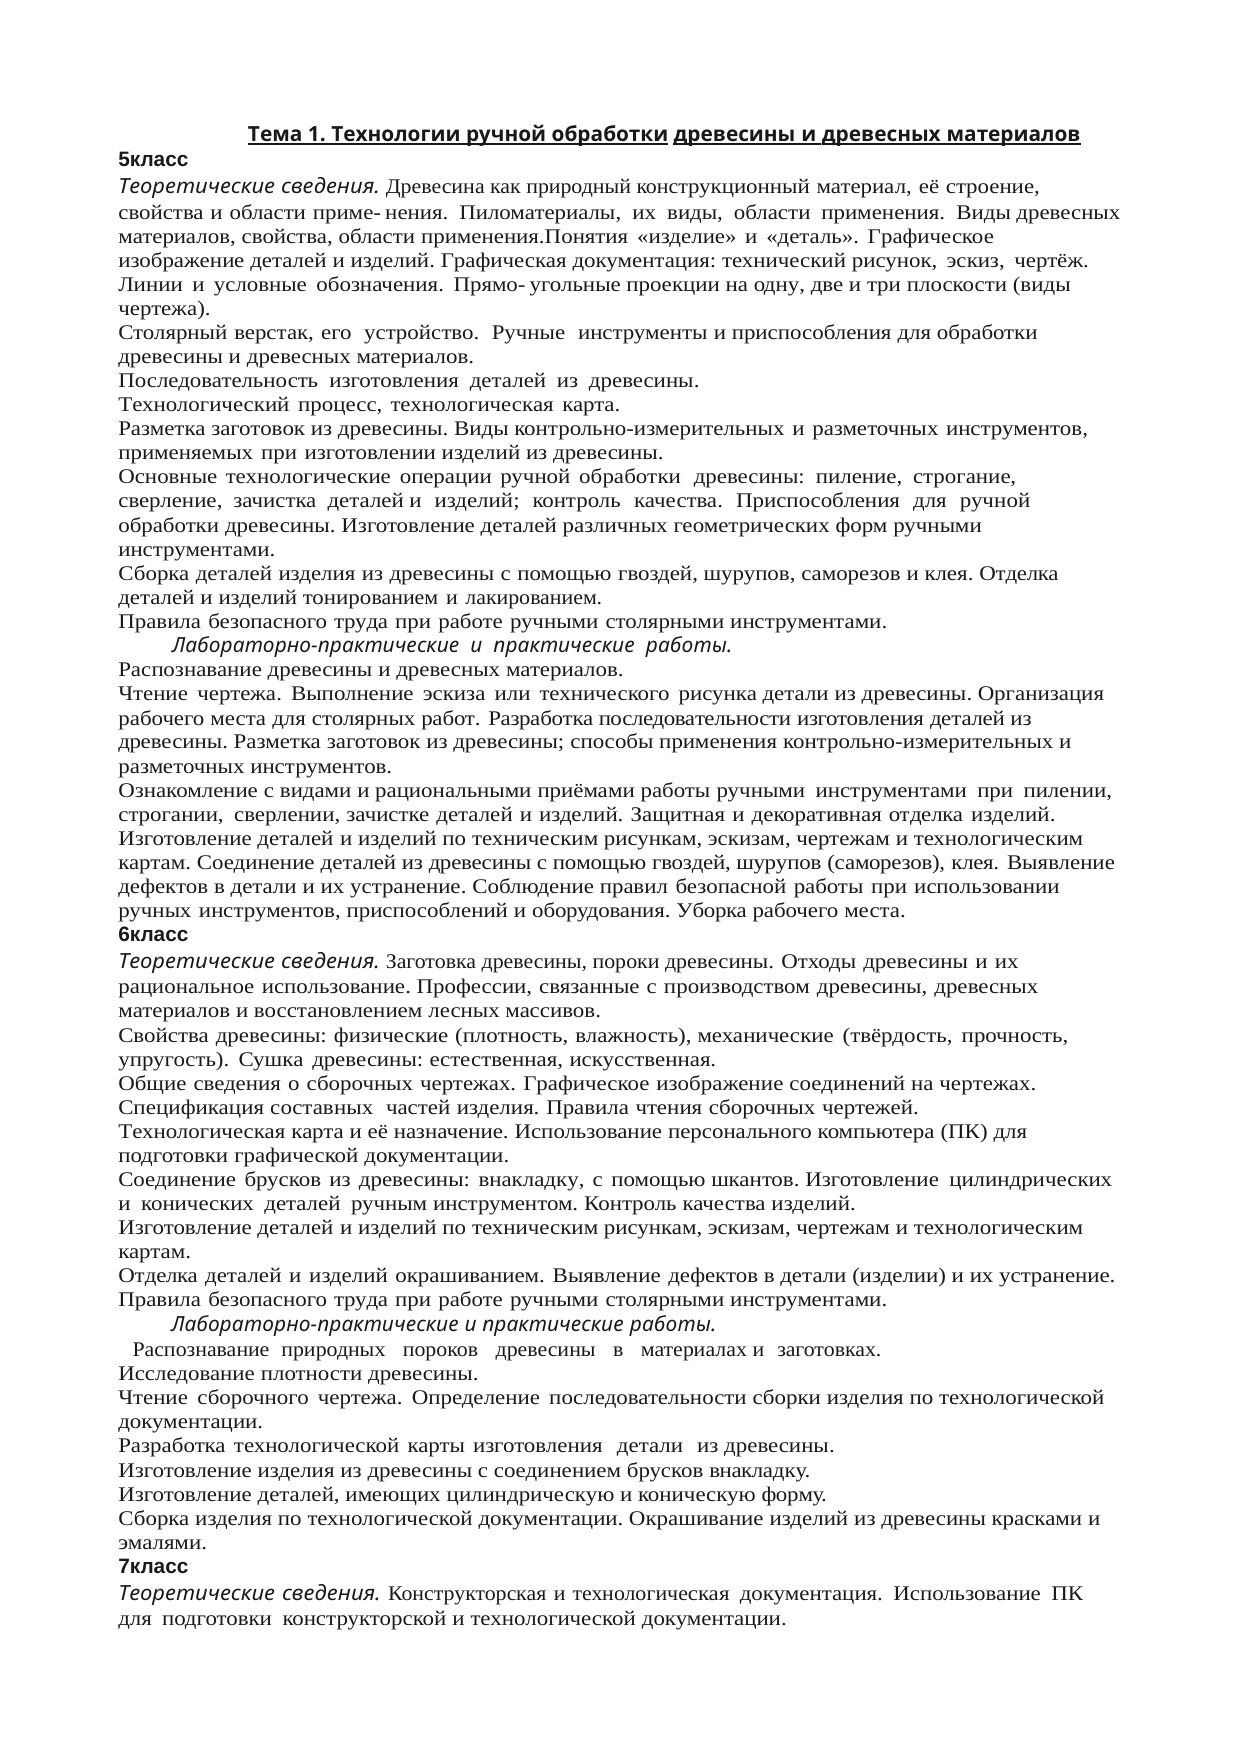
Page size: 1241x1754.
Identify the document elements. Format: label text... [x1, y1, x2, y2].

text Основные технологические операции ручной обработки древесины: пиление, строгание, сверление, зачистка деталей и изделий; контроль качества. Приспособления для ручной [118, 464, 1122, 512]
text Теоретические сведения. Заготовка древесины, пороки древесины. Отходы древесины и их рациональное использование. Профессии, связанные с производством древесины, древесных материалов и восстановлением лесных массивов. [118, 946, 1122, 1022]
text Распознавание древесины и древесных материалов. [118, 657, 1122, 681]
text Лабораторно-практические и практические работы. [172, 633, 1110, 657]
text Общие сведения о сборочных чертежах. Графическое изображение соединений на чертежах. Спецификация составных частей изделия. Правила чтения сборочных чертежей. [118, 1071, 1122, 1119]
text Распознавание природных пороков древесины в материалах и заготовках. [118, 1336, 1110, 1361]
text Изготовление деталей, имеющих цилиндрическую и коническую форму. [118, 1482, 1122, 1506]
text Технологическая карта и её назначение. Использование персонального компьютера (ПК) для подготовки графической документации. [118, 1119, 1122, 1167]
text Ознакомление с видами и рациональными приёмами работы ручными инструментами при пилении, строгании, сверлении, зачистке деталей и изделий. Защитная и декоративная отделка изделий. [118, 778, 1122, 826]
text Разметка заготовок из древесины. Виды контрольно-измерительных и разметочных инструментов, применяемых при изготовлении изделий из древесины. [118, 416, 1122, 464]
text Последовательность изготовления деталей из древесины. [118, 368, 1122, 392]
text Соединение брусков из древесины: внакладку, с помощью шкантов. Изготовление цилиндрических и конических деталей ручным инструментом. Контроль качества изделий. [118, 1167, 1122, 1215]
text Сборка деталей изделия из древесины с помощью гвоздей, шурупов, саморезов и клея. Отделка деталей и изделий тонированием и лакированием. [118, 561, 1122, 609]
text Изготовление деталей и изделий по техническим рисункам, эскизам, чертежам и технологическим картам. Соединение деталей из древесины с помощью гвоздей, шурупов (саморезов), клея. Выявление дефектов в детали и их устранение. Соблюдение правил безопасной работы при использовании ручных инструментов, приспособлений и оборудования. Уборка рабочего места. [118, 826, 1122, 922]
text Сборка изделия по технологической документации. Окрашивание изделий из древесины красками и эмалями. [118, 1506, 1122, 1554]
text Правила безопасного труда при работе ручными столярными инструментами. [118, 1287, 1122, 1311]
text Лабораторно-практические и практические работы. [129, 1311, 1110, 1336]
text Правила безопасного труда при работе ручными столярными инструментами. [118, 609, 1122, 633]
text Теоретические сведения. Древесина как природный конструкционный материал, её строение, свойства и области приме- нения. Пиломатериалы, их виды, области применения. Виды древесных материалов, свойства, области применения.Понятия «изделие» и «деталь». Графическое изображение деталей и изделий. Графическая документация: технический рисунок, эскиз, чертёж. Линии и условные обозначения. Прямо- угольные проекции на одну, две и три плоскости (виды чертежа). [118, 171, 1122, 320]
text Тема 1. Технологии ручной обработки древесины и древесных материалов [248, 118, 1110, 147]
text Теоретические сведения. Конструкторская и технологическая документация. Использование ПК для подготовки конструкторской и технологической документации. [118, 1578, 1122, 1630]
text 5класс [118, 147, 1122, 171]
text обработки древесины. Изготовление деталей различных геометрических форм ручными инструментами. [118, 512, 1122, 561]
text Чтение чертежа. Выполнение эскиза или технического рисунка детали из древесины. Организация рабочего места для столярных работ. Разработка последовательности изготовления деталей из древесины. Разметка заготовок из древесины; способы применения контрольно-измерительных и разметочных инструментов. [118, 681, 1122, 778]
text Разработка технологической карты изготовления детали из древесины. [118, 1433, 1122, 1457]
text Изготовление деталей и изделий по техническим рисункам, эскизам, чертежам и технологическим картам. [118, 1215, 1122, 1263]
text Отделка деталей и изделий окрашиванием. Выявление дефектов в детали (изделии) и их устранение. [118, 1263, 1122, 1287]
text Исследование плотности древесины. [118, 1361, 1122, 1385]
text Технологический процесс, технологическая карта. [118, 392, 1122, 416]
text Изготовление изделия из древесины с соединением брусков внакладку. [118, 1457, 1122, 1482]
text 6класс [118, 922, 1122, 946]
text 7класс [118, 1554, 1122, 1578]
text Свойства древесины: физические (плотность, влажность), механические (твёрдость, прочность, упругость). Сушка древесины: естественная, искусственная. [118, 1022, 1122, 1071]
text Столярный верстак, его устройство. Ручные инструменты и приспособления для обработки древесины и древесных материалов. [118, 320, 1122, 368]
text Чтение сборочного чертежа. Определение последовательности сборки изделия по технологической документации. [118, 1385, 1122, 1433]
